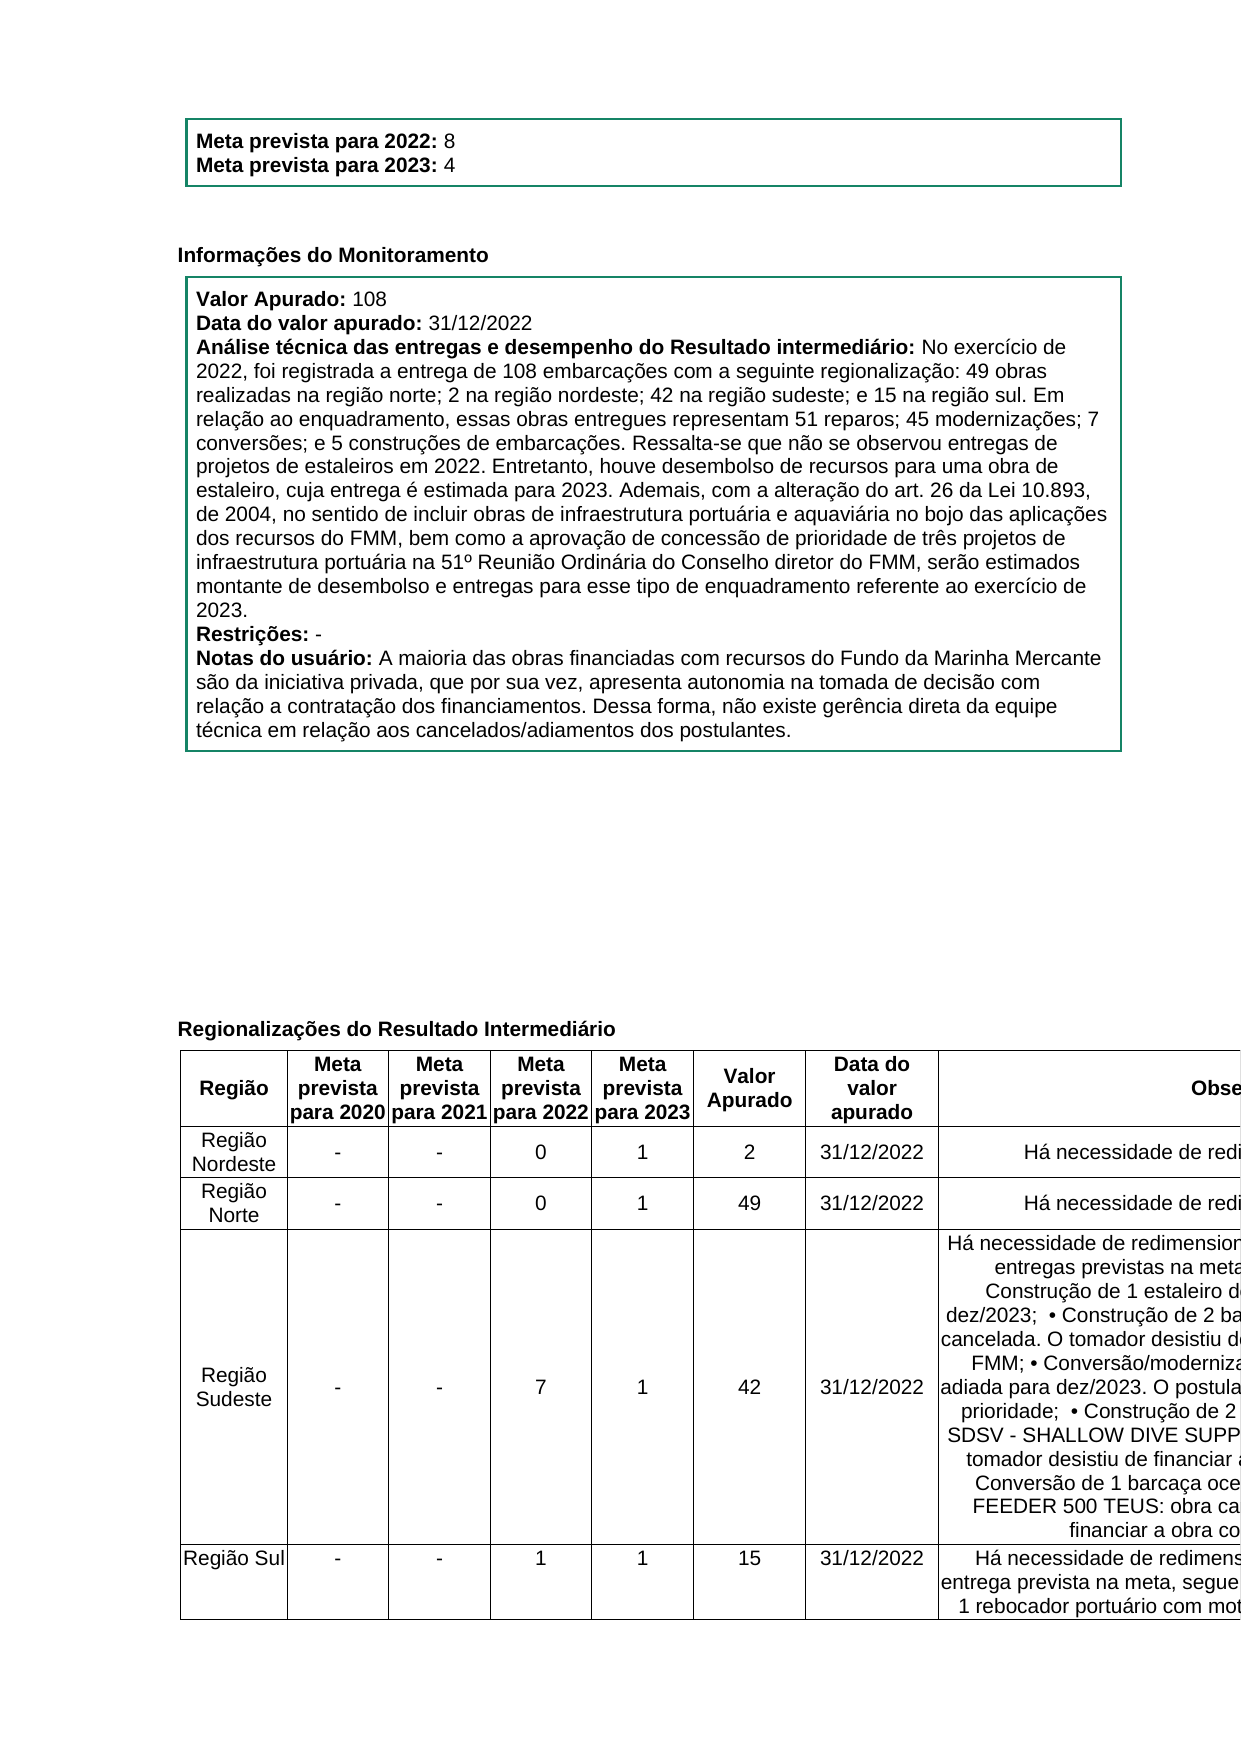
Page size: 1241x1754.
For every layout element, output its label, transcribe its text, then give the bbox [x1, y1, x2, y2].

table_cell Há necessidade de redimensionamento da meta. Quanto às sete entregas previstas na meta, segue abaixo a situação: • Construção de 1 estaleiro de reparo: entrega adiada para dez/2023; • Construção de 2 balsas para transporte de óleo: obra cancelada. O tomador desistiu de financiar a obra com recursos do FMM; • Conversão/modernização de 1 embarcação: entrega adiada para dez/2023. O postulante busca renovar a concessão de prioridade; • Construção de 2 embarcações de apoio marítimo SDSV - SHALLOW DIVE SUPPORT VESSEL: obra cancelada. O tomador desistiu de financiar a obra com recursos do FMM. • Conversão de 1 barcaça oceânica em navio porta contêiner FEEDER 500 TEUS: obra cancelada. O tomador desistiu de financiar a obra com recursos do FMM. [939, 1230, 1240, 1544]
table_cell - [288, 1178, 388, 1229]
table_header Valor Apurado [694, 1051, 805, 1126]
table_cell 7 [491, 1230, 591, 1544]
table_cell 1 [592, 1127, 693, 1177]
table_header Observação [939, 1051, 1240, 1126]
table_header Meta prevista para 2021 [389, 1051, 490, 1126]
table_cell 42 [694, 1230, 805, 1544]
table_header Meta prevista para 2023 [592, 1051, 693, 1126]
table_cell Há necessidade de redimensionamento da meta. Quanto à entrega prevista na meta, segue abaixo a situação: Construção de 1 rebocador portuário com motor azimutal: entrega adiada para abr/2023. [939, 1545, 1240, 1619]
table_cell 1 [592, 1545, 693, 1619]
text Regionalizações do Resultado Intermediário [177, 1017, 1122, 1041]
table_cell Região Norte [181, 1178, 287, 1229]
table_cell 1 [491, 1545, 591, 1619]
table_cell - [389, 1127, 490, 1177]
table_cell Região Sul [181, 1545, 287, 1619]
table_cell - [288, 1127, 388, 1177]
table_cell Região Nordeste [181, 1127, 287, 1177]
table_cell Região Sudeste [181, 1230, 287, 1544]
table_header Meta prevista para 2022 [491, 1051, 591, 1126]
table_cell 49 [694, 1178, 805, 1229]
table_cell - [288, 1230, 388, 1544]
text Meta prevista para 2022: 8 Meta prevista para 2023: 4 [188, 120, 1120, 185]
table_cell 31/12/2022 [806, 1545, 938, 1619]
text Valor Apurado: 108 Data do valor apurado: 31/12/2022 Análise técnica das entregas e desempenho do Resultado intermediário: No exercício de 2022, foi registrada a entrega de 108 embarcações com a seguinte regionalização: 49 obras realizadas na região norte; 2 na região nordeste; 42 na região sudeste; e 15 na região sul. Em relação ao enquadramento, essas obras entregues representam 51 reparos; 45 modernizações; 7 conversões; e 5 construções de embarcações. Ressalta-se que não se observou entregas de projetos de estaleiros em 2022. Entretanto, houve desembolso de recursos para uma obra de estaleiro, cuja entrega é estimada para 2023. Ademais, com a alteração do art. 26 da Lei 10.893, de 2004, no sentido de incluir obras de infraestrutura portuária e aquaviária no bojo das aplicações dos recursos do FMM, bem como a aprovação de concessão de prioridade de três projetos de infraestrutura portuária na 51º Reunião Ordinária do Conselho diretor do FMM, serão estimados montante de desembolso e entregas para esse tipo de enquadramento referente ao exercício de 2023. Restrições: - Notas do usuário: A maioria das obras financiadas com recursos do Fundo da Marinha Mercante são da iniciativa privada, que por sua vez, apresenta autonomia na tomada de decisão com relação a contratação dos financiamentos. Dessa forma, não existe gerência direta da equipe técnica em relação aos cancelados/adiamentos dos postulantes. [188, 278, 1120, 750]
table_cell 1 [592, 1230, 693, 1544]
table_cell 2 [694, 1127, 805, 1177]
table_cell 1 [592, 1178, 693, 1229]
table_header Data do valor apurado [806, 1051, 938, 1126]
table_header Meta prevista para 2020 [288, 1051, 388, 1126]
table_cell - [389, 1230, 490, 1544]
table_cell - [288, 1545, 388, 1619]
table_cell 31/12/2022 [806, 1178, 938, 1229]
table_cell Há necessidade de redimensionamento da meta. [939, 1127, 1240, 1177]
table_header Região [181, 1051, 287, 1126]
table_cell 0 [491, 1127, 591, 1177]
table_cell - [389, 1178, 490, 1229]
table_cell - [389, 1545, 490, 1619]
table_cell 31/12/2022 [806, 1127, 938, 1177]
text Informações do Monitoramento [177, 243, 1122, 267]
table_cell 15 [694, 1545, 805, 1619]
table_cell 0 [491, 1178, 591, 1229]
table_cell Há necessidade de redimensionamento da meta. [939, 1178, 1240, 1229]
table_cell 31/12/2022 [806, 1230, 938, 1544]
